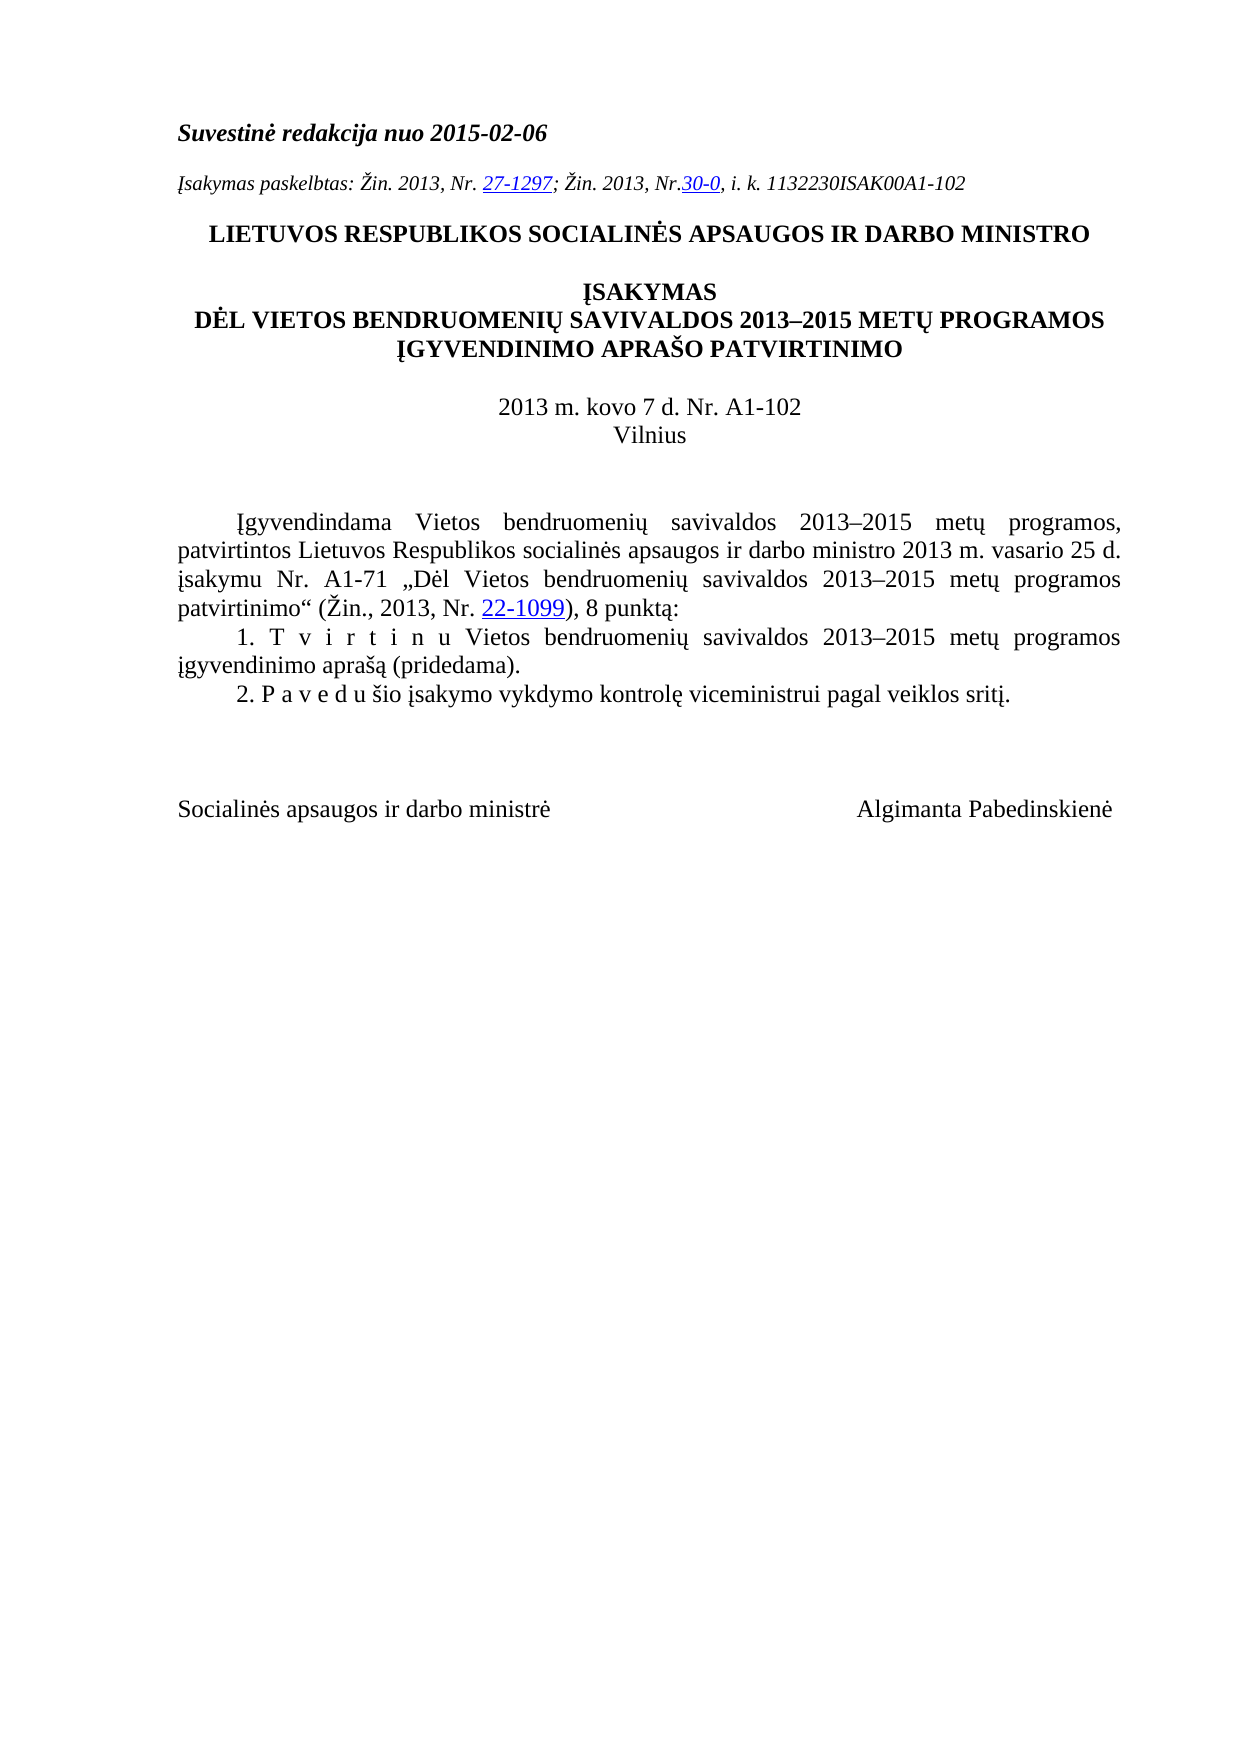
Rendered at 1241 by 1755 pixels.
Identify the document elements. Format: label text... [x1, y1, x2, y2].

text 1. T v i r t i n u Vietos bendruomenių savivaldos 2013–2015 metų programos įgyvendinimo aprašą (pridedama). [177, 622, 1122, 679]
text Suvestinė redakcija nuo 2015-02-06 [177, 118, 1122, 147]
text Įsakymas paskelbtas: Žin. 2013, Nr. 27-1297; Žin. 2013, Nr.30-0, i. k. 1132230ISAK00A1-102 [177, 171, 1122, 195]
text DĖL vietos bendruomenių savivaldos 2013–2015 metų programos įgyvendinimo aprašo patvirtinimo [177, 305, 1122, 363]
text 2013 m. kovo 7 d. Nr. A1-102 [177, 392, 1122, 420]
text LIETUVOS RESPUBLIKOS SOCIALINĖS APSAUGOS IR DARBO MINISTRO [177, 219, 1122, 248]
text 2. P a v e d u šio įsakymo vykdymo kontrolę viceministrui pagal veiklos sritį. [177, 679, 1122, 708]
text ĮSAKYMAS [177, 277, 1122, 305]
text Vilnius [177, 420, 1122, 449]
text Socialinės apsaugos ir darbo ministrė Algimanta Pabedinskienė [177, 794, 1122, 823]
text Įgyvendindama Vietos bendruomenių savivaldos 2013–2015 metų programos, patvirtintos Lietuvos Respublikos socialinės apsaugos ir darbo ministro 2013 m. vasario 25 d. įsakymu Nr. A1-71 „Dėl Vietos bendruomenių savivaldos 2013–2015 metų programos patvirtinimo“ (Žin., 2013, Nr. 22-1099), 8 punktą: [177, 507, 1122, 622]
